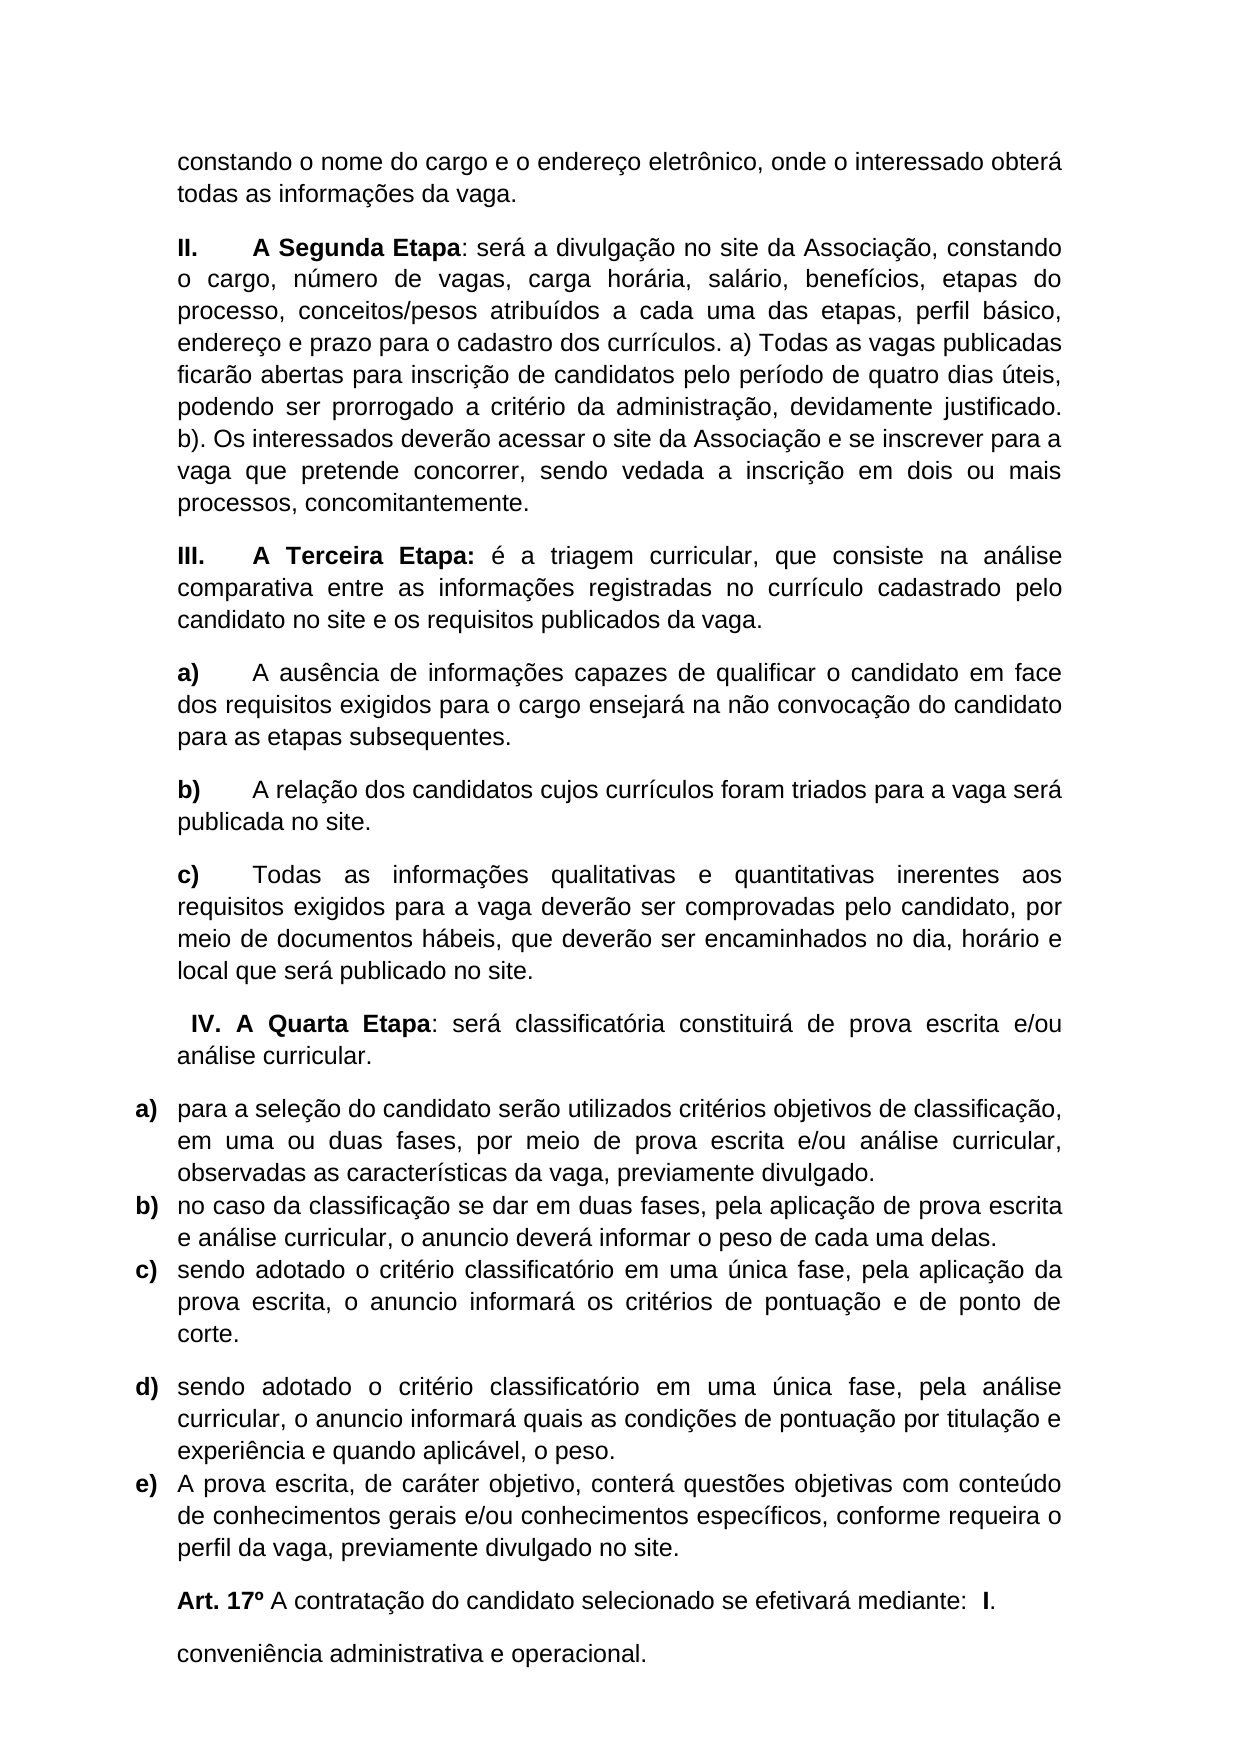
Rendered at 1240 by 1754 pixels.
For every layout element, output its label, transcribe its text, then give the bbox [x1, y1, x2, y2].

list no caso da classificação se dar em duas fases, pela aplicação de prova escrita e análise curricular, o anuncio deverá informar o peso de cada uma delas. [135, 1191, 1063, 1251]
list A prova escrita, de caráter objetivo, conterá questões objetivas com conteúdo de conhecimentos gerais e/ou conhecimentos específicos, conforme requeira o perfil da vaga, previamente divulgado no site. [135, 1469, 1063, 1562]
text IV. A Quarta Etapa: será classificatória constituirá de prova escrita e/ou análise curricular. [177, 1009, 1063, 1070]
text Art. 17º A contratação do candidato selecionado se efetivará mediante: I. conveniência administrativa e operacional. [177, 1586, 996, 1668]
list A Segunda Etapa: será a divulgação no site da Associação, constando o cargo, número de vagas, carga horária, salário, benefícios, etapas do processo, conceitos/pesos atribuídos a cada uma das etapas, perfil básico, endereço e prazo para o cadastro dos currículos. a) Todas as vagas publicadas ficarão abertas para inscrição de candidatos pelo período de quatro dias úteis, podendo ser prorrogado a critério da administração, devidamente justificado. b). Os interessados deverão acessar o site da Associação e se inscrever para a vaga que pretende concorrer, sendo vedada a inscrição em dois ou mais processos, concomitantemente. [177, 233, 1063, 516]
list Todas as informações qualitativas e quantitativas inerentes aos requisitos exigidos para a vaga deverão ser comprovadas pelo candidato, por meio de documentos hábeis, que deverão ser encaminhados no dia, horário e local que será publicado no site. [177, 860, 1063, 985]
list sendo adotado o critério classificatório em uma única fase, pela análise curricular, o anuncio informará quais as condições de pontuação por titulação e experiência e quando aplicável, o peso. [135, 1372, 1063, 1465]
list A relação dos candidatos cujos currículos foram triados para a vaga será publicada no site. [177, 775, 1063, 836]
list A ausência de informações capazes de qualificar o candidato em face dos requisitos exigidos para o cargo ensejará na não convocação do candidato para as etapas subsequentes. [177, 658, 1063, 751]
list A Terceira Etapa: é a triagem curricular, que consiste na análise comparativa entre as informações registradas no currículo cadastrado pelo candidato no site e os requisitos publicados da vaga. [177, 541, 1063, 633]
list para a seleção do candidato serão utilizados critérios objetivos de classificação, em uma ou duas fases, por meio de prova escrita e/ou análise curricular, observadas as características da vaga, previamente divulgado. [135, 1094, 1063, 1187]
list sendo adotado o critério classificatório em uma única fase, pela aplicação da prova escrita, o anuncio informará os critérios de pontuação e de ponto de corte. [135, 1255, 1063, 1348]
list constando o nome do cargo e o endereço eletrônico, onde o interessado obterá todas as informações da vaga. [177, 147, 1063, 208]
